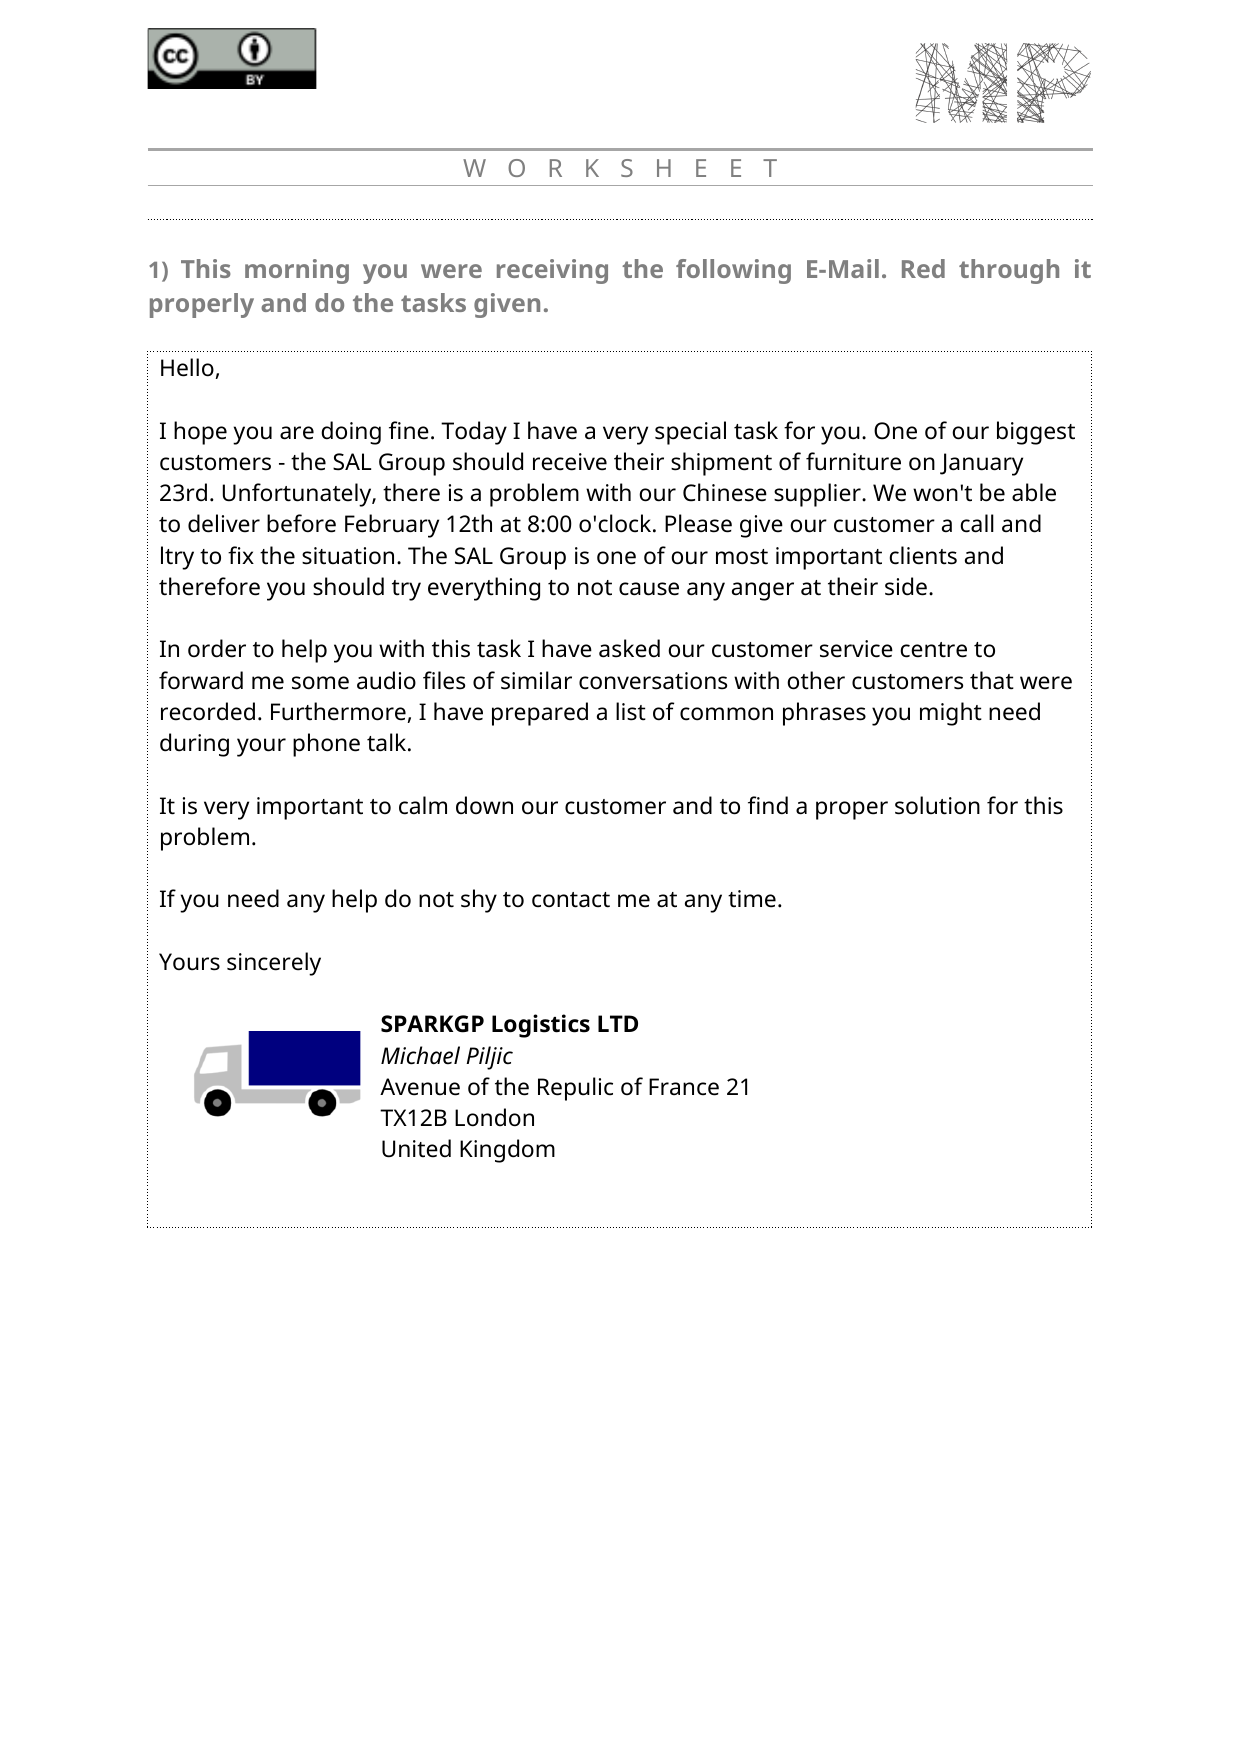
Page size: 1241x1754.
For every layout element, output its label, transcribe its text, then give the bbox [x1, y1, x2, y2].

table_header Hello, I hope you are doing fine. Today I have a very special task for you. One of our biggest customers - the SAL Group should receive their shipment of furniture on January 23rd. Unfortunately, there is a problem with our Chinese supplier. We won't be able to deliver before February 12th at 8:00 o'clock. Please give our customer a call and ltry to fix the situation. The SAL Group is one of our most important clients and therefore you should try everything to not cause any anger at their side. In order to help you with this task I have asked our customer service centre to forward me some audio files of similar conversations with other customers that were recorded. Furthermore, I have prepared a list of common phrases you might need during your phone talk. It is very important to calm down our customer and to find a proper solution for this problem. If you need any help do not shy to contact me at any time. Yours sincerely SPARKGP Logistics LTD Michael Piljic Avenue of the Repulic of France 21 TX12B London United Kingdom [148, 351, 1092, 1196]
text 1) This morning you were receiving the following E-Mail. Red through it properly and do the tasks given. [148, 252, 1093, 320]
table_header Worksheet [148, 151, 1093, 185]
table_cell [148, 186, 1093, 219]
table_cell [148, 1196, 1092, 1227]
